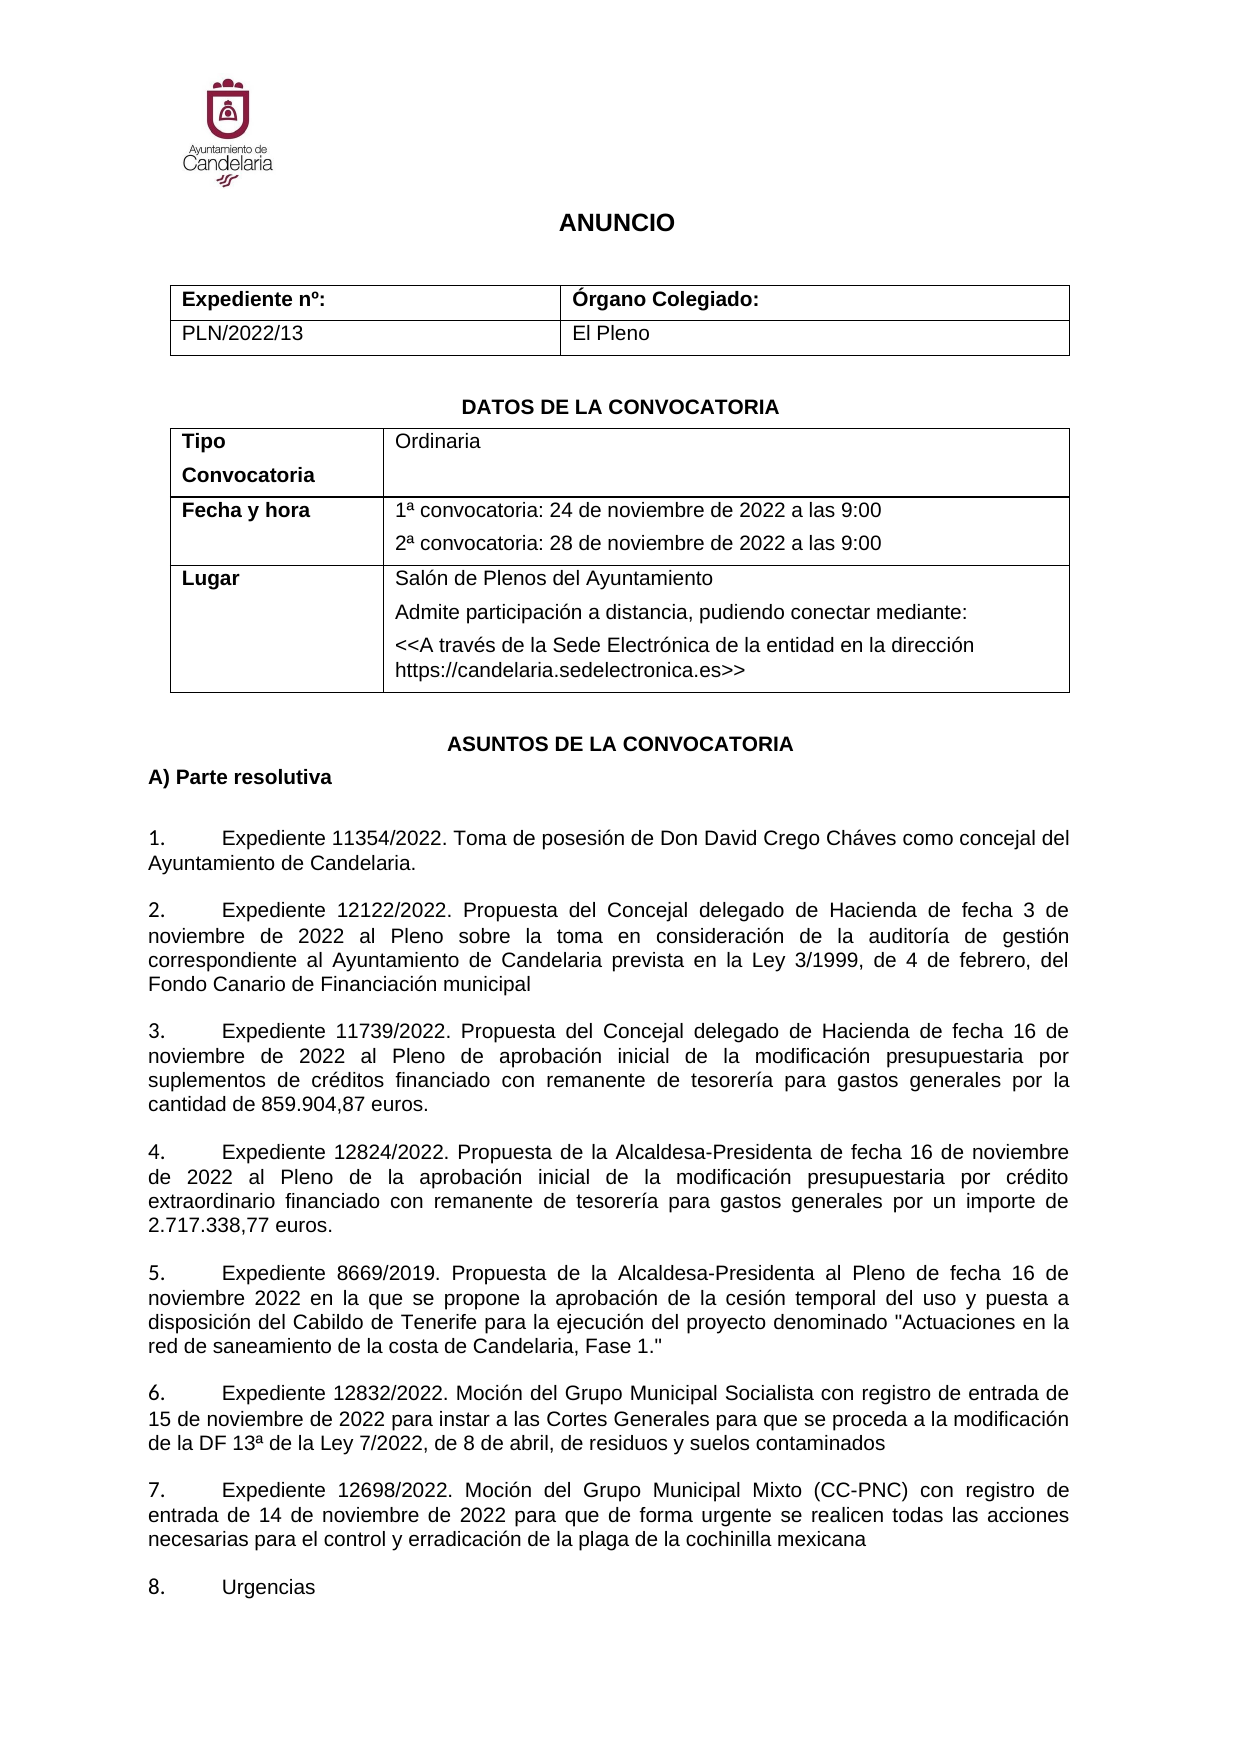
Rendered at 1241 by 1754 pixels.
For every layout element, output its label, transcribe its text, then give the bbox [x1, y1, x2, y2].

text DATOS DE LA CONVOCATORIA [170, 394, 1071, 418]
table_cell El Pleno [561, 321, 1069, 355]
table_header Ordinaria [384, 429, 1069, 496]
table_header Órgano Colegiado: [561, 286, 1069, 320]
table_cell Salón de Plenos del Ayuntamiento Admite participación a distancia, pudiendo conectar mediante: <<A través de la Sede Electrónica de la entidad en la dirección https://candelaria.sedelectronica.es>> [384, 566, 1069, 692]
table_cell PLN/2022/13 [171, 321, 560, 355]
list Expediente 11739/2022. Propuesta del Concejal delegado de Hacienda de fecha 16 de noviembre de 2022 al Pleno de aprobación inicial de la modificación presupuestaria por suplementos de créditos financiado con remanente de tesorería para gastos generales por la cantidad de 859.904,87 euros. [148, 1016, 1071, 1116]
table_cell 1ª convocatoria: 24 de noviembre de 2022 a las 9:00 2ª convocatoria: 28 de noviembre de 2022 a las 9:00 [384, 498, 1069, 565]
list Expediente 12832/2022. Moción del Grupo Municipal Socialista con registro de entrada de 15 de noviembre de 2022 para instar a las Cortes Generales para que se proceda a la modificación de la DF 13ª de la Ley 7/2022, de 8 de abril, de residuos y suelos contaminados [148, 1378, 1071, 1454]
list Expediente 12824/2022. Propuesta de la Alcaldesa-Presidenta de fecha 16 de noviembre de 2022 al Pleno de la aprobación inicial de la modificación presupuestaria por crédito extraordinario financiado con remanente de tesorería para gastos generales por un importe de 2.717.338,77 euros. [148, 1137, 1071, 1237]
list Expediente 12698/2022. Moción del Grupo Municipal Mixto (CC-PNC) con registro de entrada de 14 de noviembre de 2022 para que de forma urgente se realicen todas las acciones necesarias para el control y erradicación de la plaga de la cochinilla mexicana [148, 1475, 1071, 1551]
text ASUNTOS DE LA CONVOCATORIA [170, 731, 1071, 755]
list Expediente 8669/2019. Propuesta de la Alcaldesa-Presidenta al Pleno de fecha 16 de noviembre 2022 en la que se propone la aprobación de la cesión temporal del uso y puesta a disposición del Cabildo de Tenerife para la ejecución del proyecto denominado "Actuaciones en la red de saneamiento de la costa de Candelaria, Fase 1." [148, 1258, 1071, 1358]
list Expediente 11354/2022. Toma de posesión de Don David Crego Cháves como concejal del Ayuntamiento de Candelaria. [148, 823, 1071, 875]
list Urgencias [148, 1572, 1071, 1600]
table_cell Fecha y hora [171, 498, 383, 565]
text ANUNCIO [170, 208, 1071, 237]
table_header Tipo Convocatoria [171, 429, 383, 496]
list Expediente 12122/2022. Propuesta del Concejal delegado de Hacienda de fecha 3 de noviembre de 2022 al Pleno sobre la toma en consideración de la auditoría de gestión correspondiente al Ayuntamiento de Candelaria prevista en la Ley 3/1999, de 4 de febrero, del Fondo Canario de Financiación municipal [148, 896, 1071, 996]
table_header Expediente nº: [171, 286, 560, 320]
text A) Parte resolutiva [148, 765, 1071, 789]
table_cell Lugar [171, 566, 383, 692]
